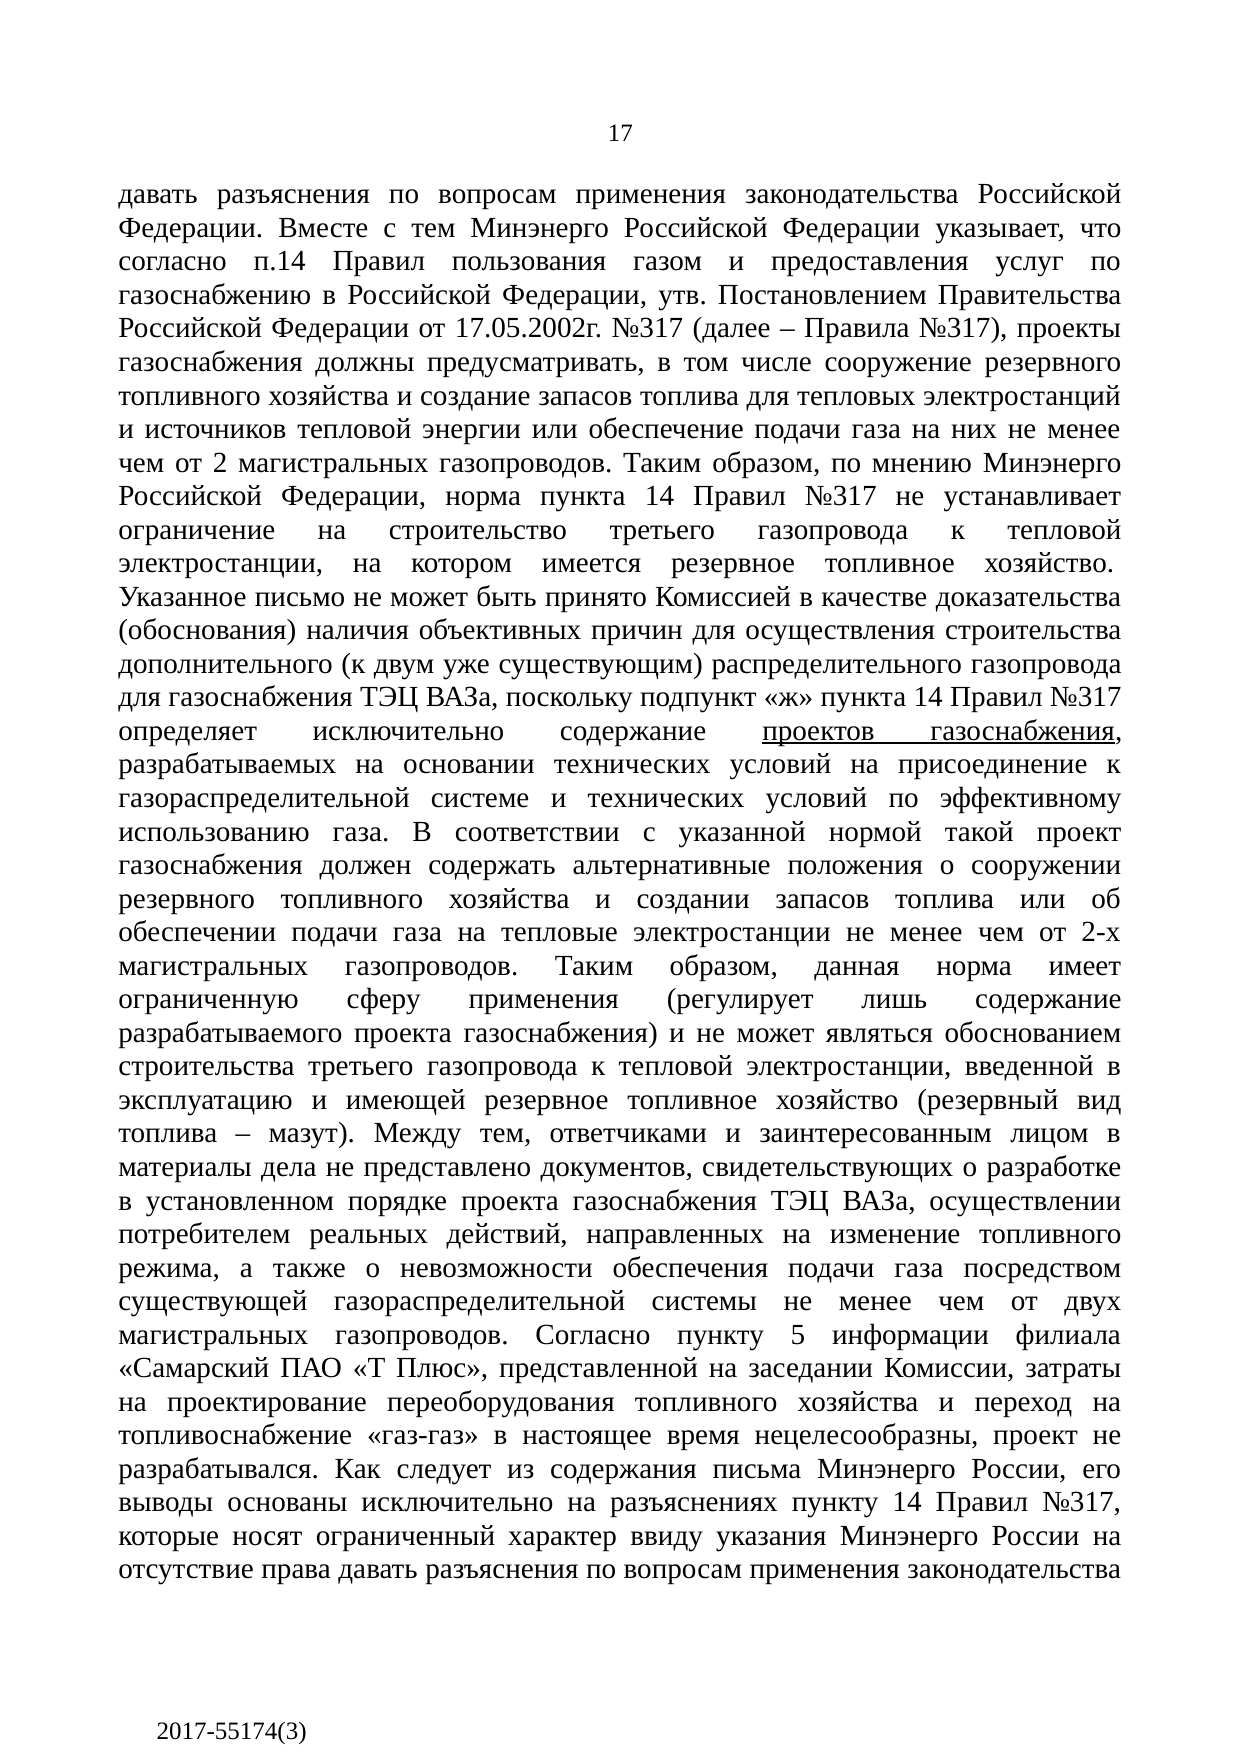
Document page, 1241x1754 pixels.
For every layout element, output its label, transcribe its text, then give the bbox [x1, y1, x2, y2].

text давать разъяснения по вопросам применения законодательства Российской Федерации. Вместе с тем Минэнерго Российской Федерации указывает, что согласно п.14 Правил пользования газом и предоставления услуг по газоснабжению в Российской Федерации, утв. Постановлением Правительства Российской Федерации от 17.05.2002г. №317 (далее – Правила №317), проекты газоснабжения должны предусматривать, в том числе сооружение резервного топливного хозяйства и создание запасов топлива для тепловых электростанций и источников тепловой энергии или обеспечение подачи газа на них не менее чем от 2 магистральных газопроводов. Таким образом, по мнению Минэнерго Российской Федерации, норма пункта 14 Правил №317 не устанавливает ограничение на строительство третьего газопровода к тепловой электростанции, на котором имеется резервное топливное хозяйство. Указанное письмо не может быть принято Комиссией в качестве доказательства (обоснования) наличия объективных причин для осуществления строительства дополнительного (к двум уже существующим) распределительного газопровода для газоснабжения ТЭЦ ВАЗа, поскольку подпункт «ж» пункта 14 Правил №317 определяет исключительно содержание проектов газоснабжения, разрабатываемых на основании технических условий на присоединение к газораспределительной системе и технических условий по эффективному использованию газа. В соответствии с указанной нормой такой проект газоснабжения должен содержать альтернативные положения о сооружении резервного топливного хозяйства и создании запасов топлива или об обеспечении подачи газа на тепловые электростанции не менее чем от 2-х магистральных газопроводов. Таким образом, данная норма имеет ограниченную сферу применения (регулирует лишь содержание разрабатываемого проекта газоснабжения) и не может являться обоснованием строительства третьего газопровода к тепловой электростанции, введенной в эксплуатацию и имеющей резервное топливное хозяйство (резервный вид топлива – мазут). Между тем, ответчиками и заинтересованным лицом в материалы дела не представлено документов, свидетельствующих о разработке в установленном порядке проекта газоснабжения ТЭЦ ВАЗа, осуществлении потребителем реальных действий, направленных на изменение топливного режима, а также о невозможности обеспечения подачи газа посредством существующей газораспределительной системы не менее чем от двух магистральных газопроводов. Согласно пункту 5 информации филиала «Самарский ПАО «Т Плюс», представленной на заседании Комиссии, затраты на проектирование переоборудования топливного хозяйства и переход на топливоснабжение «газ-газ» в настоящее время нецелесообразны, проект не разрабатывался. Как следует из содержания письма Минэнерго России, его выводы основаны исключительно на разъяснениях пункту 14 Правил №317, которые носят ограниченный характер ввиду указания Минэнерго России на отсутствие права давать разъяснения по вопросам применения законодательства [118, 176, 1122, 1585]
